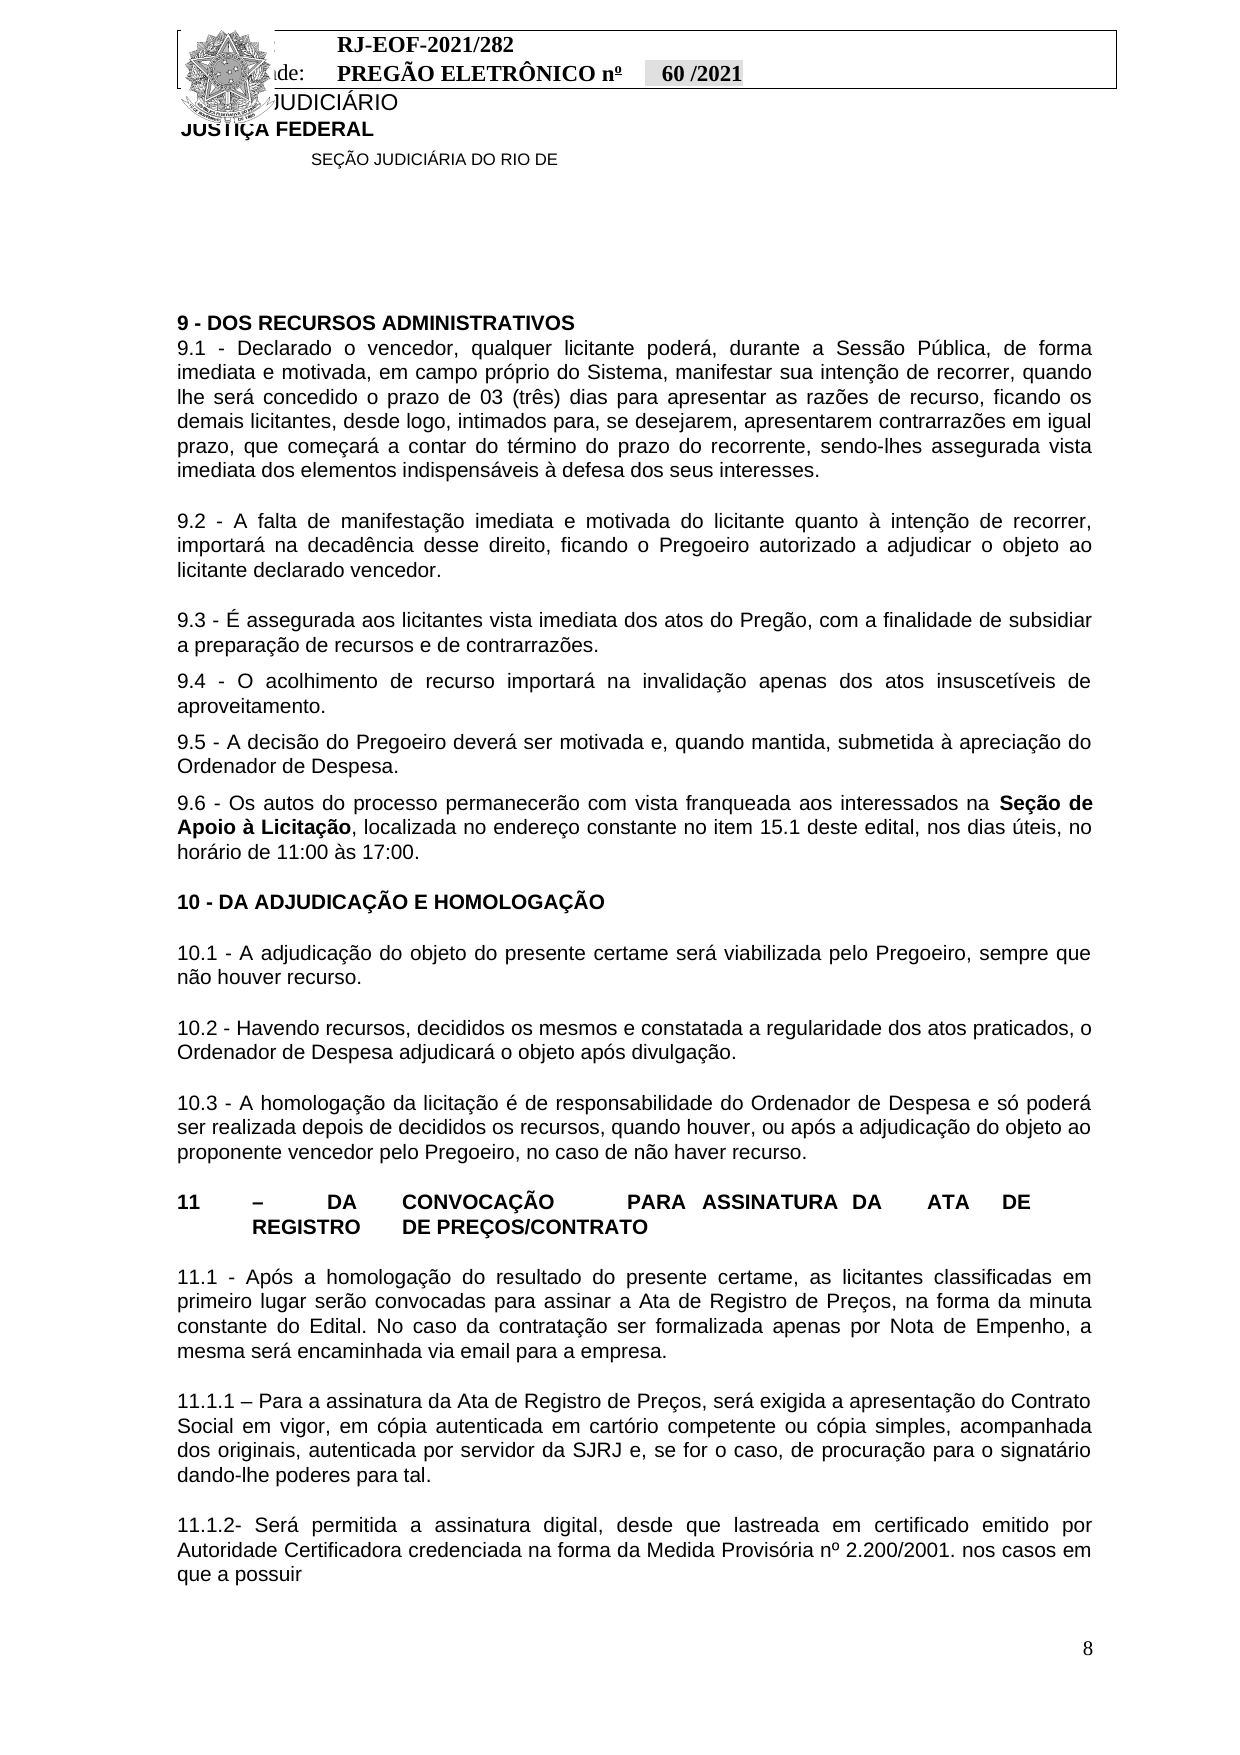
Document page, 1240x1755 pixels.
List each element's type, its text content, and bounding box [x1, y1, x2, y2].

subtitle 9 - DOS RECURSOS ADMINISTRATIVOS [177, 310, 1093, 334]
text 11.1.2- Será permitida a assinatura digital, desde que lastreada em certificado emitido por Autoridade Certificadora credenciada na forma da Medida Provisória nº 2.200/2001. nos casos em que a possuir [177, 1513, 1093, 1586]
text 9.4 - O acolhimento de recurso importará na invalidação apenas dos atos insuscetíveis de aproveitamento. [177, 669, 1093, 718]
text 9.1 - Declarado o vencedor, qualquer licitante poderá, durante a Sessão Pública, de forma imediata e motivada, em campo próprio do Sistema, manifestar sua intenção de recorrer, quando lhe será concedido o prazo de 03 (três) dias para apresentar as razões de recurso, ficando os demais licitantes, desde logo, intimados para, se desejarem, apresentarem contrarrazões em igual prazo, que começará a contar do término do prazo do recorrente, sendo-lhes assegurada vista imediata dos elementos indispensáveis à defesa dos seus interesses. [177, 335, 1093, 482]
text 9.6 - Os autos do processo permanecerão com vista franqueada aos interessados na Seção de Apoio à Licitação, localizada no endereço constante no item 15.1 deste edital, nos dias úteis, no horário de 11:00 às 17:00. [177, 790, 1093, 863]
text 11.1.1 – Para a assinatura da Ata de Registro de Preços, será exigida a apresentação do Contrato Social em vigor, em cópia autenticada em cartório competente ou cópia simples, acompanhada dos originais, autenticada por servidor da SJRJ e, se for o caso, de procuração para o signatário dando-lhe poderes para tal. [177, 1389, 1093, 1487]
text 10.2 - Havendo recursos, decididos os mesmos e constatada a regularidade dos atos praticados, o Ordenador de Despesa adjudicará o objeto após divulgação. [177, 1015, 1093, 1064]
text 9.2 - A falta de manifestação imediata e motivada do licitante quanto à intenção de recorrer, importará na decadência desse direito, ficando o Pregoeiro autorizado a adjudicar o objeto ao licitante declarado vencedor. [177, 509, 1093, 582]
text 9.5 - A decisão do Pregoeiro deverá ser motivada e, quando mantida, submetida à apreciação do Ordenador de Despesa. [177, 730, 1093, 778]
text 9.3 - É assegurada aos licitantes vista imediata dos atos do Pregão, com a finalidade de subsidiar a preparação de recursos e de contrarrazões. [177, 608, 1093, 657]
text 10.3 - A homologação da licitação é de responsabilidade do Ordenador de Despesa e só poderá ser realizada depois de decididos os recursos, quando houver, ou após a adjudicação do objeto ao proponente vencedor pelo Pregoeiro, no caso de não haver recurso. [177, 1090, 1093, 1163]
subtitle 11 – DA CONVOCAÇÃO PARA ASSINATURA DA ATA DE REGISTRO DE PREÇOS/CONTRATO [177, 1190, 1093, 1238]
subtitle 10 - DA ADJUDICAÇÃO E HOMOLOGAÇÃO [177, 890, 1093, 914]
text 10.1 - A adjudicação do objeto do presente certame será viabilizada pelo Pregoeiro, sempre que não houver recurso. [177, 940, 1093, 989]
text 11.1 - Após a homologação do resultado do presente certame, as licitantes classificadas em primeiro lugar serão convocadas para assinar a Ata de Registro de Preços, na forma da minuta constante do Edital. No caso da contratação ser formalizada apenas por Nota de Empenho, a mesma será encaminhada via email para a empresa. [177, 1265, 1093, 1362]
